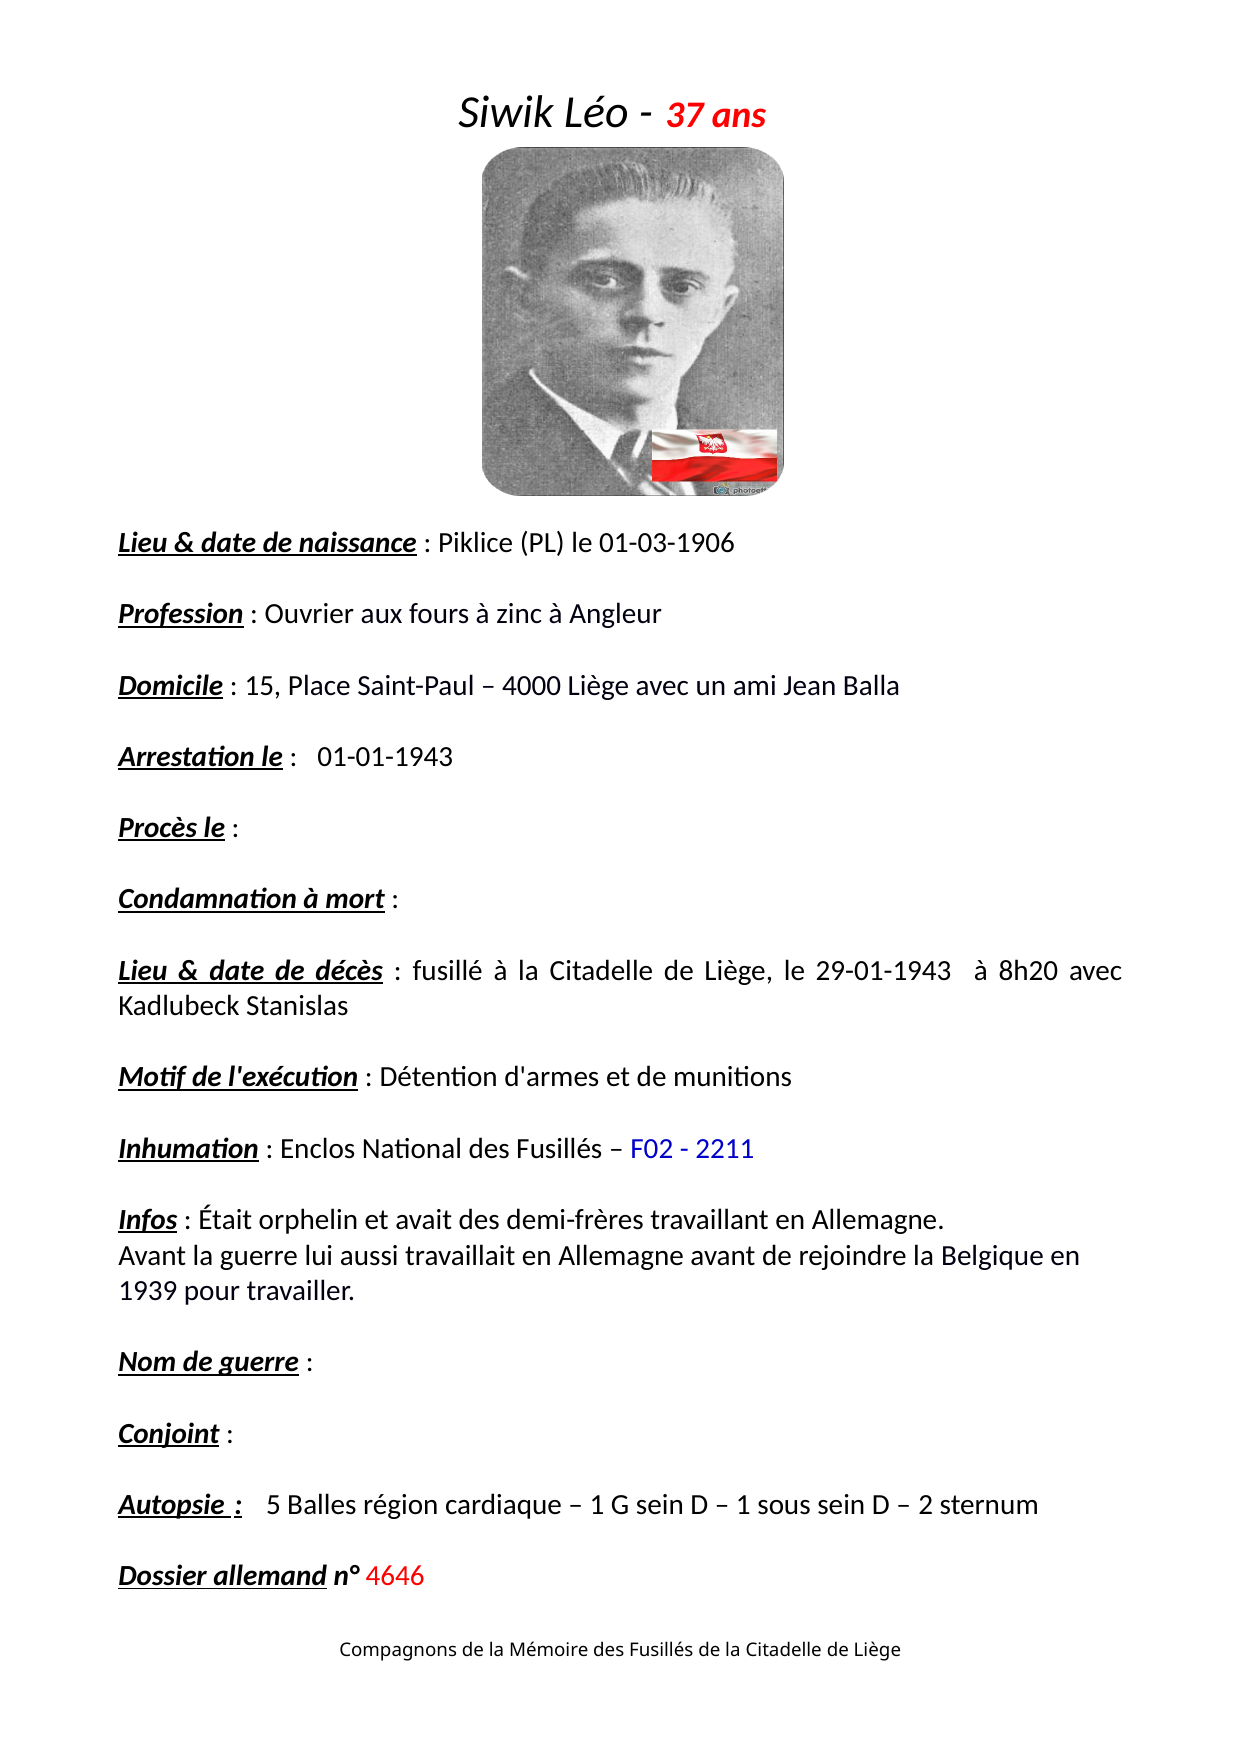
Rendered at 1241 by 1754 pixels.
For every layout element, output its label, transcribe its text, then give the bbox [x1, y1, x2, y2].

text Autopsie : 5 Balles région cardiaque – 1 G sein D – 1 sous sein D – 2 sternum [118, 1486, 1122, 1522]
text Condamnation à mort : [118, 880, 1122, 916]
text Domicile : 15, Place Saint-Paul – 4000 Liège avec un ami Jean Balla [118, 667, 1122, 702]
text Lieu & date de décès : fusillé à la Citadelle de Liège, le 29-01-1943 à 8h20 avec Kadlubeck Stanislas [118, 952, 1122, 1023]
text Procès le : [118, 809, 1122, 845]
text Conjoint : [118, 1415, 1122, 1450]
text Dossier allemand n° 4646 [118, 1557, 1122, 1593]
text Nom de guerre : [118, 1343, 1122, 1379]
text Avant la guerre lui aussi travaillait en Allemagne avant de rejoindre la Belgique en 1939 pour travailler. [118, 1237, 1122, 1308]
text Arrestation le : 01-01-1943 [118, 738, 1122, 773]
text Inhumation : Enclos National des Fusillés – F02 - 2211 [118, 1130, 1122, 1165]
text Siwik Léo - 37 ans [118, 75, 1122, 141]
text Motif de l'exécution : Détention d'armes et de munitions [118, 1058, 1122, 1094]
text Lieu & date de naissance : Piklice (PL) le 01-03-1906 [118, 524, 1122, 560]
text Profession : Ouvrier aux fours à zinc à Angleur [118, 595, 1122, 631]
text Infos : Était orphelin et avait des demi-frères travaillant en Allemagne. [118, 1201, 1122, 1237]
